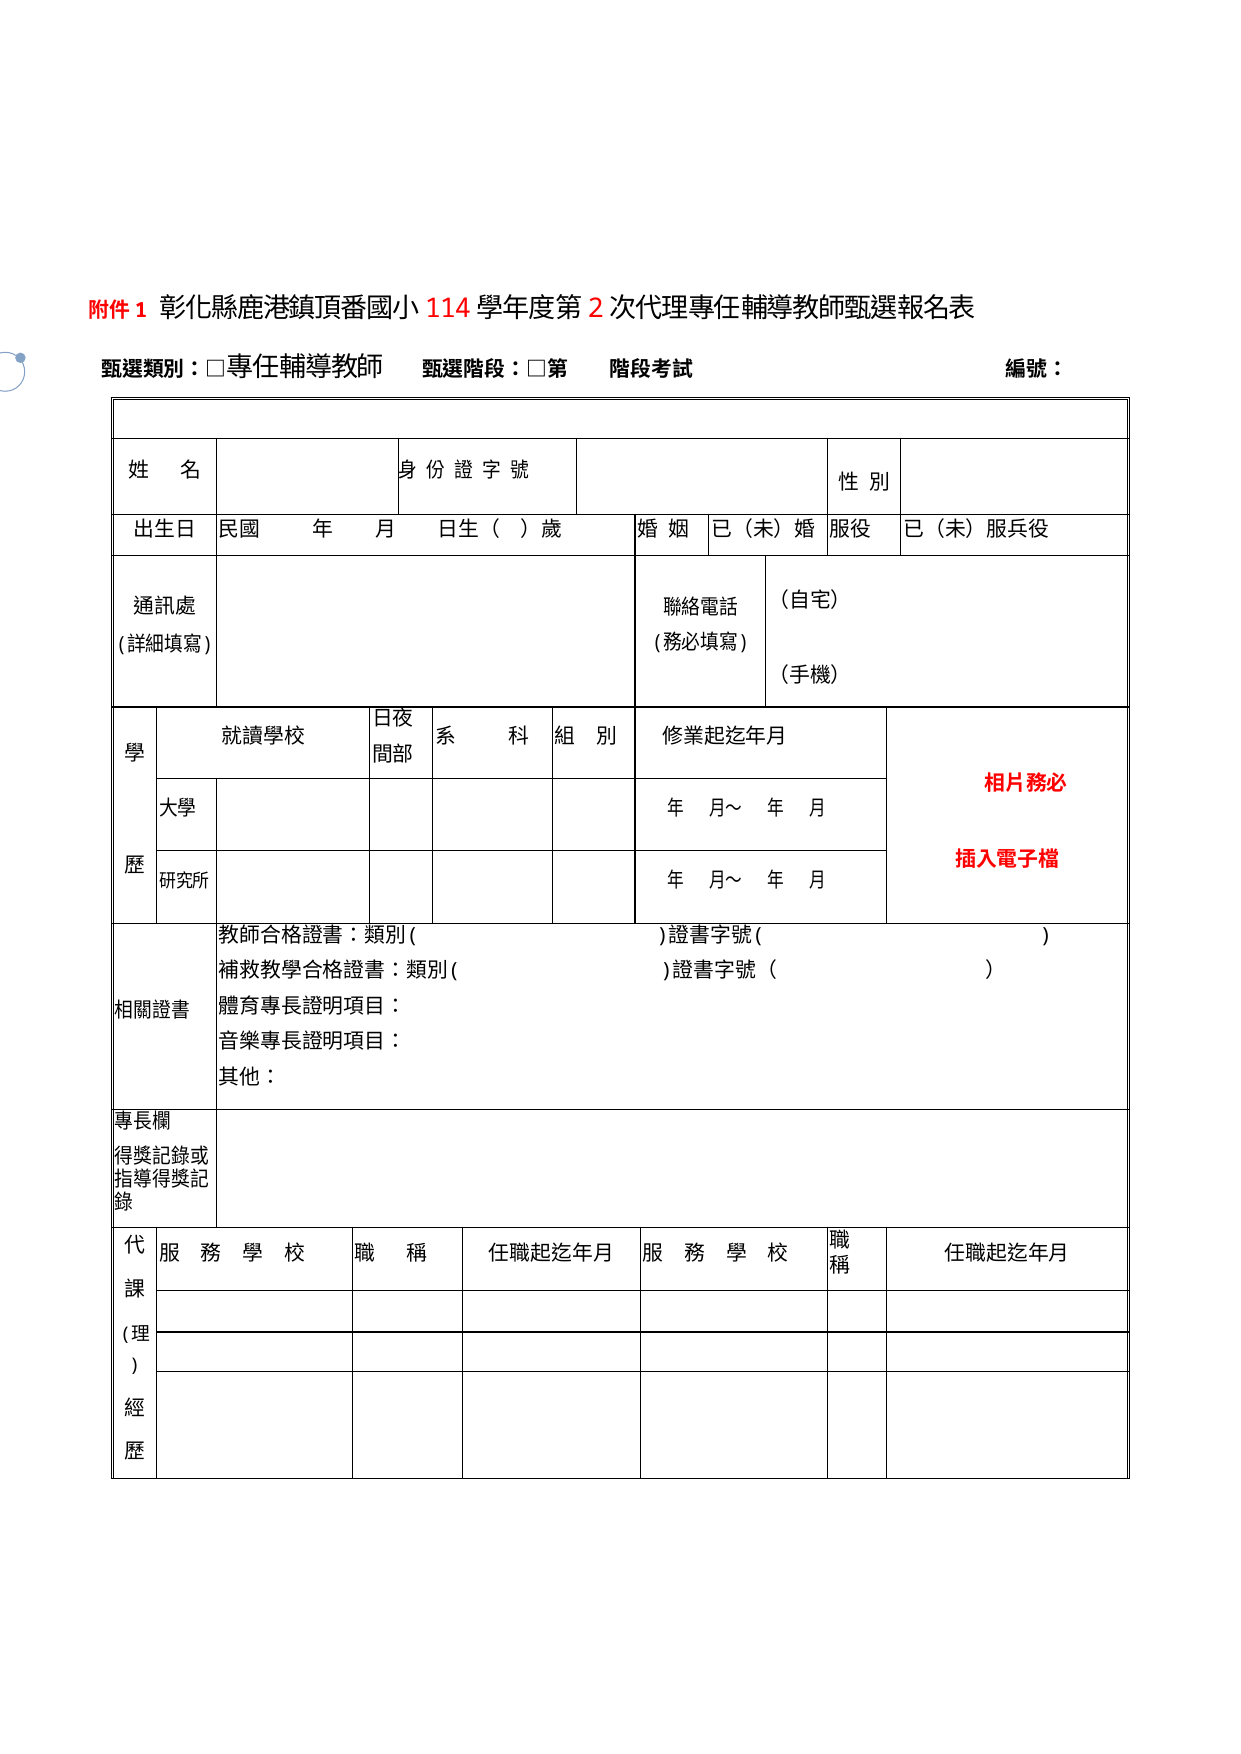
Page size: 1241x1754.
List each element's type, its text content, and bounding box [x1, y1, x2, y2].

table_cell [157, 1291, 352, 1331]
table_cell [217, 556, 634, 706]
table_cell 大學 [157, 779, 216, 850]
table_cell [463, 1333, 640, 1371]
table_cell 相關證書 [114, 924, 216, 1109]
table_cell 服 務 學 校 [157, 1228, 352, 1290]
table_cell [463, 1291, 640, 1331]
table_cell 姓 名 [114, 439, 216, 514]
table_cell 相片務必 插入電子檔 [887, 708, 1127, 923]
table_cell 職 稱 [828, 1228, 886, 1290]
table_cell [217, 851, 369, 923]
table_header [114, 400, 1127, 438]
table_cell [463, 1372, 640, 1478]
table_cell [828, 1372, 886, 1478]
table_cell 系 科 [433, 708, 552, 778]
table_cell [577, 439, 827, 514]
table_cell [157, 1372, 352, 1478]
table_cell 修業起迄年月 [636, 708, 886, 778]
table_cell [641, 1372, 827, 1478]
table_cell [553, 851, 634, 923]
table_cell 任職起迄年月 [887, 1228, 1127, 1290]
table_cell 研究所 [157, 851, 216, 923]
table_cell 任職起迄年月 [463, 1228, 640, 1290]
text 附件1 彰化縣鹿港鎮頂番國小114學年度第2次代理專任輔導教師甄選報名表 [89, 264, 1152, 326]
table_cell 性 別 [828, 439, 900, 514]
table_cell 專長欄 得獎記錄或指導得獎記錄 [114, 1110, 216, 1227]
table_cell 婚 姻 [636, 515, 708, 555]
table_cell [887, 1291, 1127, 1331]
table_cell 民國 年 月 日生（ ）歲 [217, 515, 634, 555]
table_cell [641, 1291, 827, 1331]
table_cell 年 月～ 年 月 [636, 779, 886, 850]
table_cell 就讀學校 [157, 708, 369, 778]
table_cell [887, 1372, 1127, 1478]
table_cell [353, 1372, 462, 1478]
table_cell 服役 [828, 515, 900, 555]
table_cell [353, 1291, 462, 1331]
table_cell 已（未）服兵役 [901, 515, 1127, 555]
table_cell 教師合格證書：類別( )證書字號( ) 補救教學合格證書：類別( )證書字號（ ） 體育專長證明項目： 音樂專長證明項目： 其他： [217, 924, 1127, 1109]
table_cell [828, 1333, 886, 1371]
table_cell [217, 779, 369, 850]
table_cell [353, 1333, 462, 1371]
table_cell 組 別 [553, 708, 634, 778]
table_cell 代 課 (理) 經 歷 [114, 1228, 156, 1478]
table_cell 日夜 間部 [370, 708, 432, 778]
table_cell [217, 439, 398, 514]
table_cell [370, 851, 432, 923]
table_cell 通訊處 (詳細填寫) [114, 556, 216, 706]
table_cell 出生日 [114, 515, 216, 555]
table_cell 身 份 證 字 號 [399, 439, 576, 514]
table_cell [433, 851, 552, 923]
table_cell 已（未）婚 [709, 515, 827, 555]
table_cell [887, 1333, 1127, 1371]
text 甄選類別：□專任輔導教師 甄選階段：□第 階段考試 編號： [89, 345, 1152, 384]
table_cell （自宅） （手機） [766, 556, 1127, 706]
table_cell 年 月～ 年 月 [636, 851, 886, 923]
table_cell [370, 779, 432, 850]
table_cell 聯絡電話 (務必填寫) [636, 556, 765, 706]
table_cell [157, 1333, 352, 1371]
table_cell 職 稱 [353, 1228, 462, 1290]
table_cell 學 歷 [114, 708, 156, 923]
table_cell [433, 779, 552, 850]
table_cell [641, 1333, 827, 1371]
table_cell 服 務 學 校 [641, 1228, 827, 1290]
table_cell [901, 439, 1127, 514]
table_cell [828, 1291, 886, 1331]
table_cell [217, 1110, 1127, 1227]
table_cell [553, 779, 634, 850]
